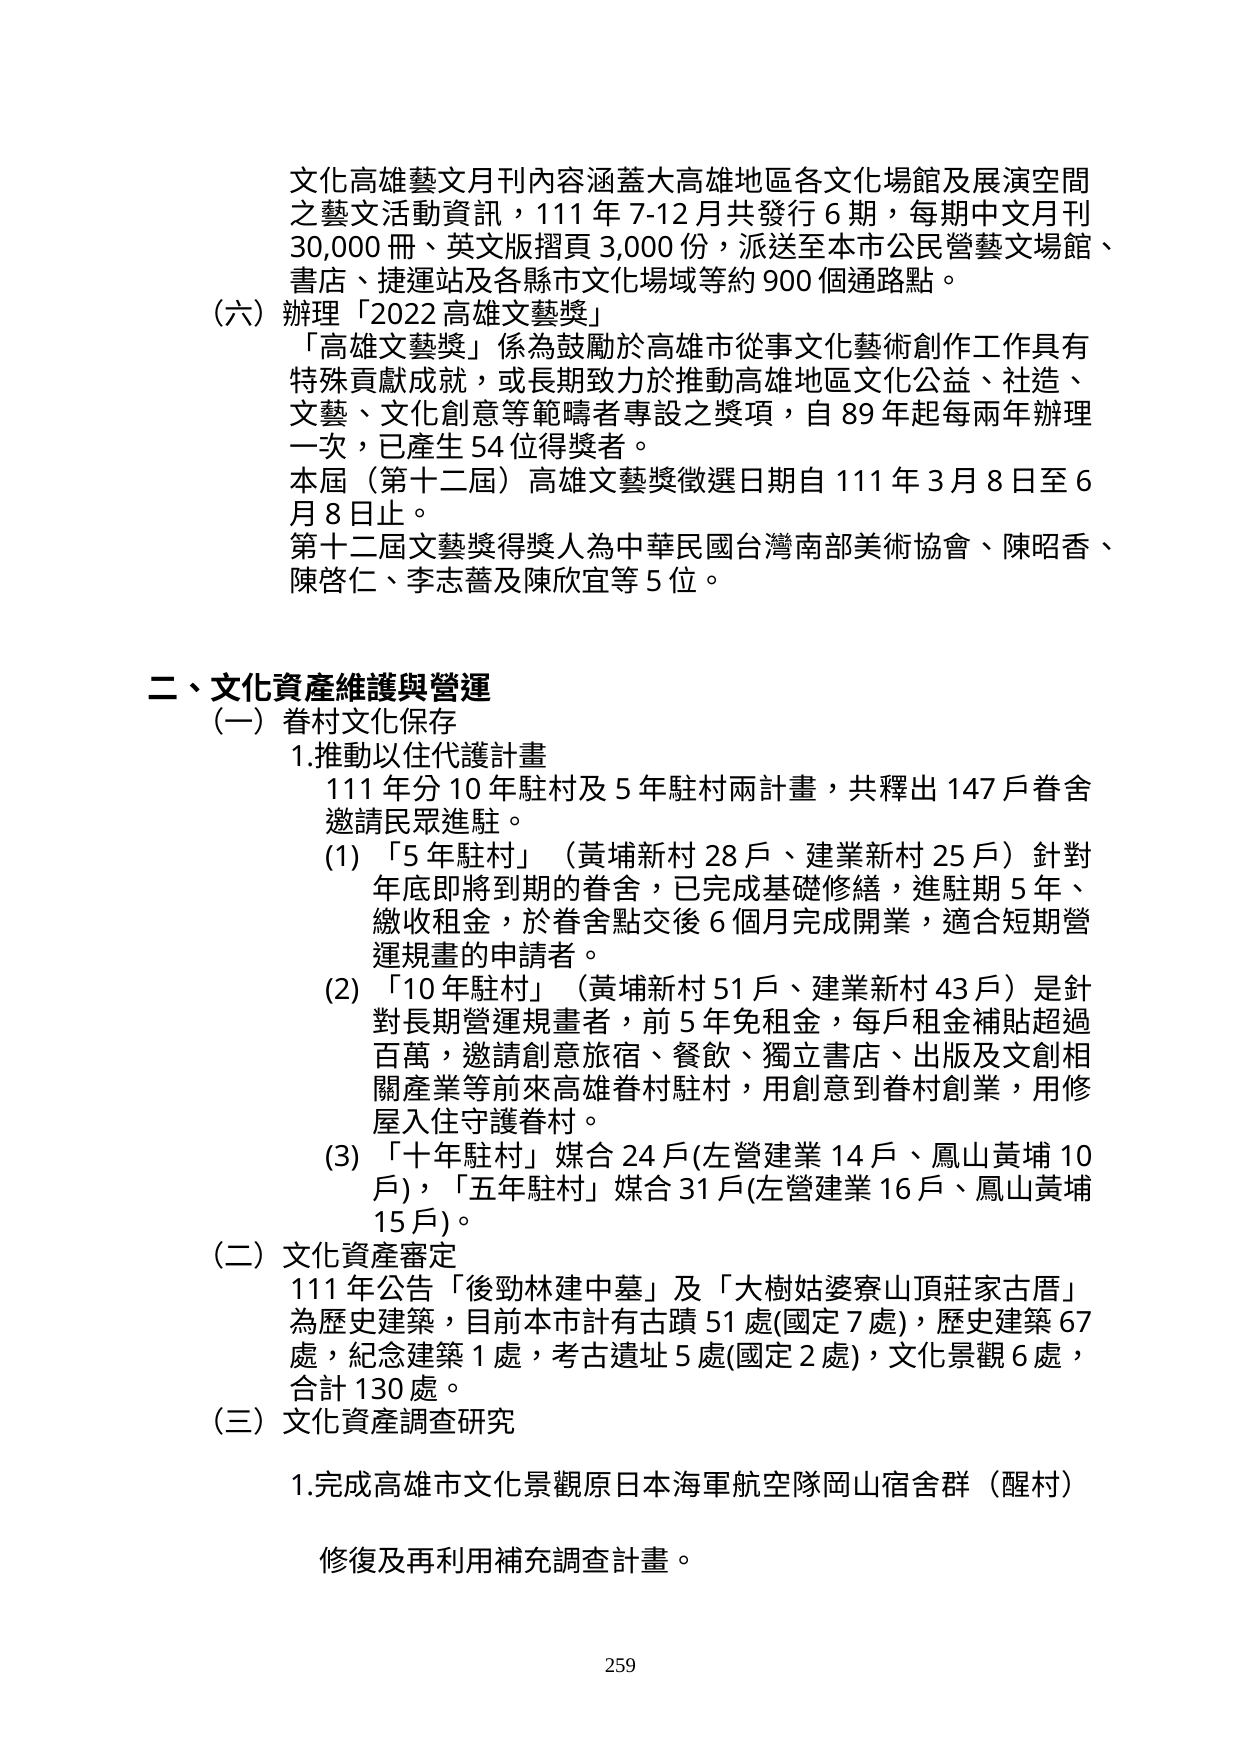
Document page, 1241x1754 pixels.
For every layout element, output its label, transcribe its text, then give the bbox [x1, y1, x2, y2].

text （六）辦理「2022高雄文藝獎」 [195, 298, 1092, 331]
list 「十年駐村」媒合24戶(左營建業14戶、鳳山黃埔10戶)，「五年駐村」媒合31戶(左營建業16戶、鳳山黃埔15戶)。 [325, 1139, 1092, 1239]
text 111年分10年駐村及5年駐村兩計畫，共釋出147戶眷舍邀請民眾進駐。 [325, 773, 1092, 839]
text （三）文化資產調查研究 [195, 1406, 1092, 1439]
text （二）文化資產審定 [195, 1239, 1092, 1273]
text 第十二屆文藝獎得獎人為中華民國台灣南部美術協會、陳昭香、陳啓仁、李志薔及陳欣宜等5位。 [289, 531, 1092, 598]
text 本屆（第十二屆）高雄文藝獎徵選日期自111年3月8日至6月8日止。 [289, 464, 1092, 531]
text 111年公告「後勁林建中墓」及「大樹姑婆寮山頂莊家古厝」為歷史建築，目前本市計有古蹟51處(國定7處)，歷史建築67處，紀念建築1處，考古遺址5處(國定2處)，文化景觀6處，合計130處。 [289, 1273, 1092, 1406]
list 完成高雄市文化景觀原日本海軍航空隊岡山宿舍群（醒村）修復及再利用補充調查計畫。 [289, 1439, 1092, 1589]
list 「10年駐村」（黃埔新村51戶、建業新村43戶）是針對長期營運規畫者，前5年免租金，每戶租金補貼超過百萬，邀請創意旅宿、餐飲、獨立書店、出版及文創相關產業等前來高雄眷村駐村，用創意到眷村創業，用修屋入住守護眷村。 [325, 973, 1092, 1139]
list 「5年駐村」（黃埔新村28戶、建業新村25戶）針對年底即將到期的眷舍，已完成基礎修繕，進駐期5年、繳收租金，於眷舍點交後6個月完成開業，適合短期營運規畫的申請者。 [325, 839, 1092, 973]
text 「高雄文藝獎」係為鼓勵於高雄市從事文化藝術創作工作具有特殊貢獻成就，或長期致力於推動高雄地區文化公益、社造、文藝、文化創意等範疇者專設之獎項，自89年起每兩年辦理一次，已產生54位得獎者。 [289, 331, 1092, 464]
text （一）眷村文化保存 [195, 706, 1092, 739]
text 二、文化資產維護與營運 [148, 673, 1092, 706]
text 文化高雄藝文月刊內容涵蓋大高雄地區各文化場館及展演空間之藝文活動資訊，111年7-12月共發行6期，每期中文月刊30,000冊、英文版摺頁3,000份，派送至本市公民營藝文場館、書店、捷運站及各縣市文化場域等約900個通路點。 [289, 164, 1092, 298]
list 推動以住代護計畫 [289, 739, 1092, 773]
